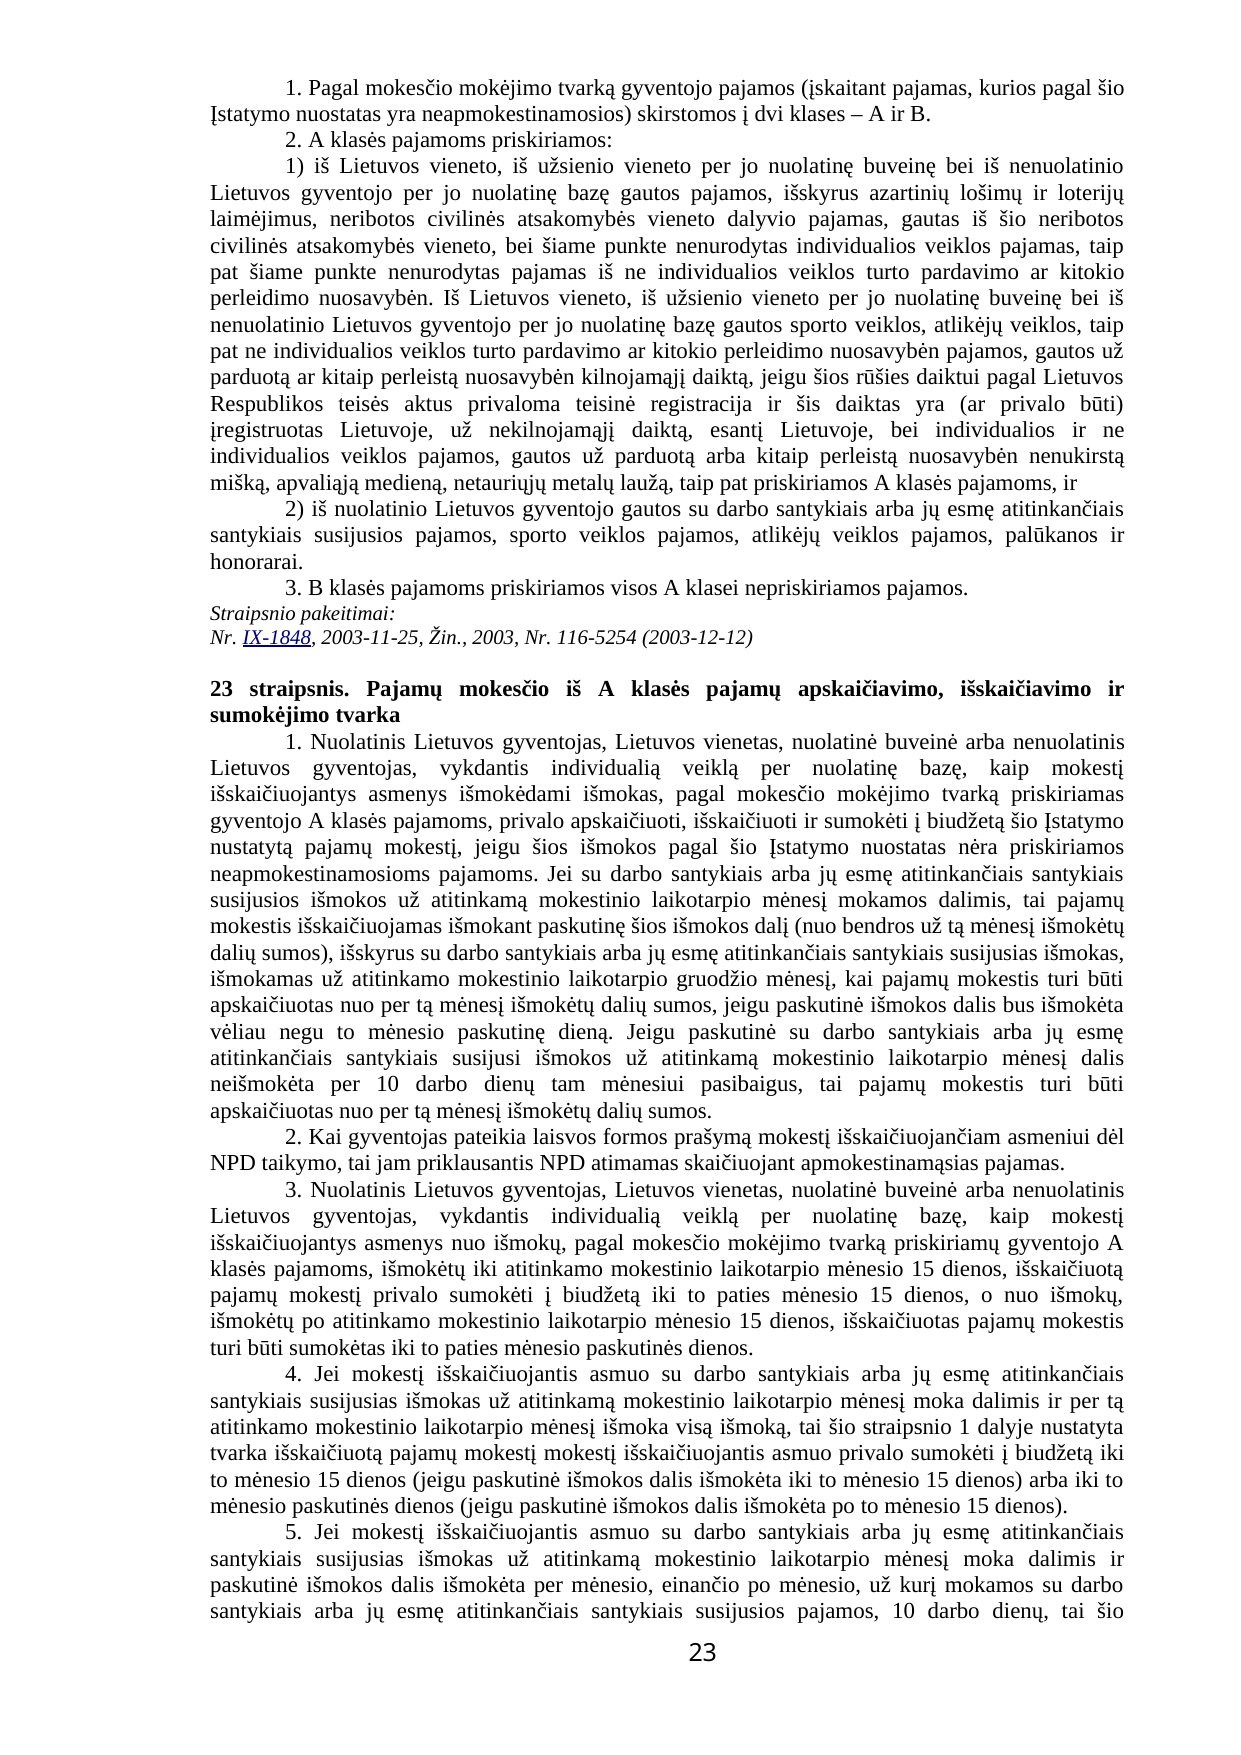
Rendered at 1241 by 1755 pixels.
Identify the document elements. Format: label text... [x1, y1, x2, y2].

text Straipsnio pakeitimai: [210, 601, 1126, 625]
text 2. Kai gyventojas pateikia laisvos formos prašymą mokestį išskaičiuojančiam asmeniui dėl NPD taikymo, tai jam priklausantis NPD atimamas skaičiuojant apmokestinamąsias pajamas. [210, 1123, 1126, 1176]
text 1) iš Lietuvos vieneto, iš užsienio vieneto per jo nuolatinę buveinę bei iš nenuolatinio Lietuvos gyventojo per jo nuolatinę bazę gautos pajamos, išskyrus azartinių lošimų ir loterijų laimėjimus, neribotos civilinės atsakomybės vieneto dalyvio pajamas, gautas iš šio neribotos civilinės atsakomybės vieneto, bei šiame punkte nenurodytas individualios veiklos pajamas, taip pat šiame punkte nenurodytas pajamas iš ne individualios veiklos turto pardavimo ar kitokio perleidimo nuosavybėn. Iš Lietuvos vieneto, iš užsienio vieneto per jo nuolatinę buveinę bei iš nenuolatinio Lietuvos gyventojo per jo nuolatinę bazę gautos sporto veiklos, atlikėjų veiklos, taip pat ne individualios veiklos turto pardavimo ar kitokio perleidimo nuosavybėn pajamos, gautos už parduotą ar kitaip perleistą nuosavybėn kilnojamąjį daiktą, jeigu šios rūšies daiktui pagal Lietuvos Respublikos teisės aktus privaloma teisinė registracija ir šis daiktas yra (ar privalo būti) įregistruotas Lietuvoje, už nekilnojamąjį daiktą, esantį Lietuvoje, bei individualios ir ne individualios veiklos pajamos, gautos už parduotą arba kitaip perleistą nuosavybėn nenukirstą mišką, apvaliąją medieną, netauriųjų metalų laužą, taip pat priskiriamos A klasės pajamoms, ir [210, 153, 1126, 495]
text 2) iš nuolatinio Lietuvos gyventojo gautos su darbo santykiais arba jų esmę atitinkančiais santykiais susijusios pajamos, sporto veiklos pajamos, atlikėjų veiklos pajamos, palūkanos ir honorarai. [210, 495, 1126, 574]
text 1. Nuolatinis Lietuvos gyventojas, Lietuvos vienetas, nuolatinė buveinė arba nenuolatinis Lietuvos gyventojas, vykdantis individualią veiklą per nuolatinę bazę, kaip mokestį išskaičiuojantys asmenys išmokėdami išmokas, pagal mokesčio mokėjimo tvarką priskiriamas gyventojo A klasės pajamoms, privalo apskaičiuoti, išskaičiuoti ir sumokėti į biudžetą šio Įstatymo nustatytą pajamų mokestį, jeigu šios išmokos pagal šio Įstatymo nuostatas nėra priskiriamos neapmokestinamosioms pajamoms. Jei su darbo santykiais arba jų esmę atitinkančiais santykiais susijusios išmokos už atitinkamą mokestinio laikotarpio mėnesį mokamos dalimis, tai pajamų mokestis išskaičiuojamas išmokant paskutinę šios išmokos dalį (nuo bendros už tą mėnesį išmokėtų dalių sumos), išskyrus su darbo santykiais arba jų esmę atitinkančiais santykiais susijusias išmokas, išmokamas už atitinkamo mokestinio laikotarpio gruodžio mėnesį, kai pajamų mokestis turi būti apskaičiuotas nuo per tą mėnesį išmokėtų dalių sumos, jeigu paskutinė išmokos dalis bus išmokėta vėliau negu to mėnesio paskutinę dieną. Jeigu paskutinė su darbo santykiais arba jų esmę atitinkančiais santykiais susijusi išmokos už atitinkamą mokestinio laikotarpio mėnesį dalis neišmokėta per 10 darbo dienų tam mėnesiui pasibaigus, tai pajamų mokestis turi būti apskaičiuotas nuo per tą mėnesį išmokėtų dalių sumos. [210, 728, 1126, 1123]
text 1. Pagal mokesčio mokėjimo tvarką gyventojo pajamos (įskaitant pajamas, kurios pagal šio Įstatymo nuostatas yra neapmokestinamosios) skirstomos į dvi klases – A ir B. [210, 73, 1126, 126]
text 2. A klasės pajamoms priskiriamos: [210, 126, 1126, 153]
text 5. Jei mokestį išskaičiuojantis asmuo su darbo santykiais arba jų esmę atitinkančiais santykiais susijusias išmokas už atitinkamą mokestinio laikotarpio mėnesį moka dalimis ir paskutinė išmokos dalis išmokėta per mėnesio, einančio po mėnesio, už kurį mokamos su darbo santykiais arba jų esmę atitinkančiais santykiais susijusios pajamos, 10 darbo dienų, tai šio [210, 1518, 1126, 1624]
text 3. B klasės pajamoms priskiriamos visos A klasei nepriskiriamos pajamos. [210, 574, 1126, 601]
text 3. Nuolatinis Lietuvos gyventojas, Lietuvos vienetas, nuolatinė buveinė arba nenuolatinis Lietuvos gyventojas, vykdantis individualią veiklą per nuolatinę bazę, kaip mokestį išskaičiuojantys asmenys nuo išmokų, pagal mokesčio mokėjimo tvarką priskiriamų gyventojo A klasės pajamoms, išmokėtų iki atitinkamo mokestinio laikotarpio mėnesio 15 dienos, išskaičiuotą pajamų mokestį privalo sumokėti į biudžetą iki to paties mėnesio 15 dienos, o nuo išmokų, išmokėtų po atitinkamo mokestinio laikotarpio mėnesio 15 dienos, išskaičiuotas pajamų mokestis turi būti sumokėtas iki to paties mėnesio paskutinės dienos. [210, 1176, 1126, 1360]
text 4. Jei mokestį išskaičiuojantis asmuo su darbo santykiais arba jų esmę atitinkančiais santykiais susijusias išmokas už atitinkamą mokestinio laikotarpio mėnesį moka dalimis ir per tą atitinkamo mokestinio laikotarpio mėnesį išmoka visą išmoką, tai šio straipsnio 1 dalyje nustatyta tvarka išskaičiuotą pajamų mokestį mokestį išskaičiuojantis asmuo privalo sumokėti į biudžetą iki to mėnesio 15 dienos (jeigu paskutinė išmokos dalis išmokėta iki to mėnesio 15 dienos) arba iki to mėnesio paskutinės dienos (jeigu paskutinė išmokos dalis išmokėta po to mėnesio 15 dienos). [210, 1360, 1126, 1518]
text Nr. IX-1848, 2003-11-25, Žin., 2003, Nr. 116-5254 (2003-12-12) [210, 625, 1126, 649]
text 23 straipsnis. Pajamų mokesčio iš A klasės pajamų apskaičiavimo, išskaičiavimo ir sumokėjimo tvarka [210, 675, 1126, 728]
